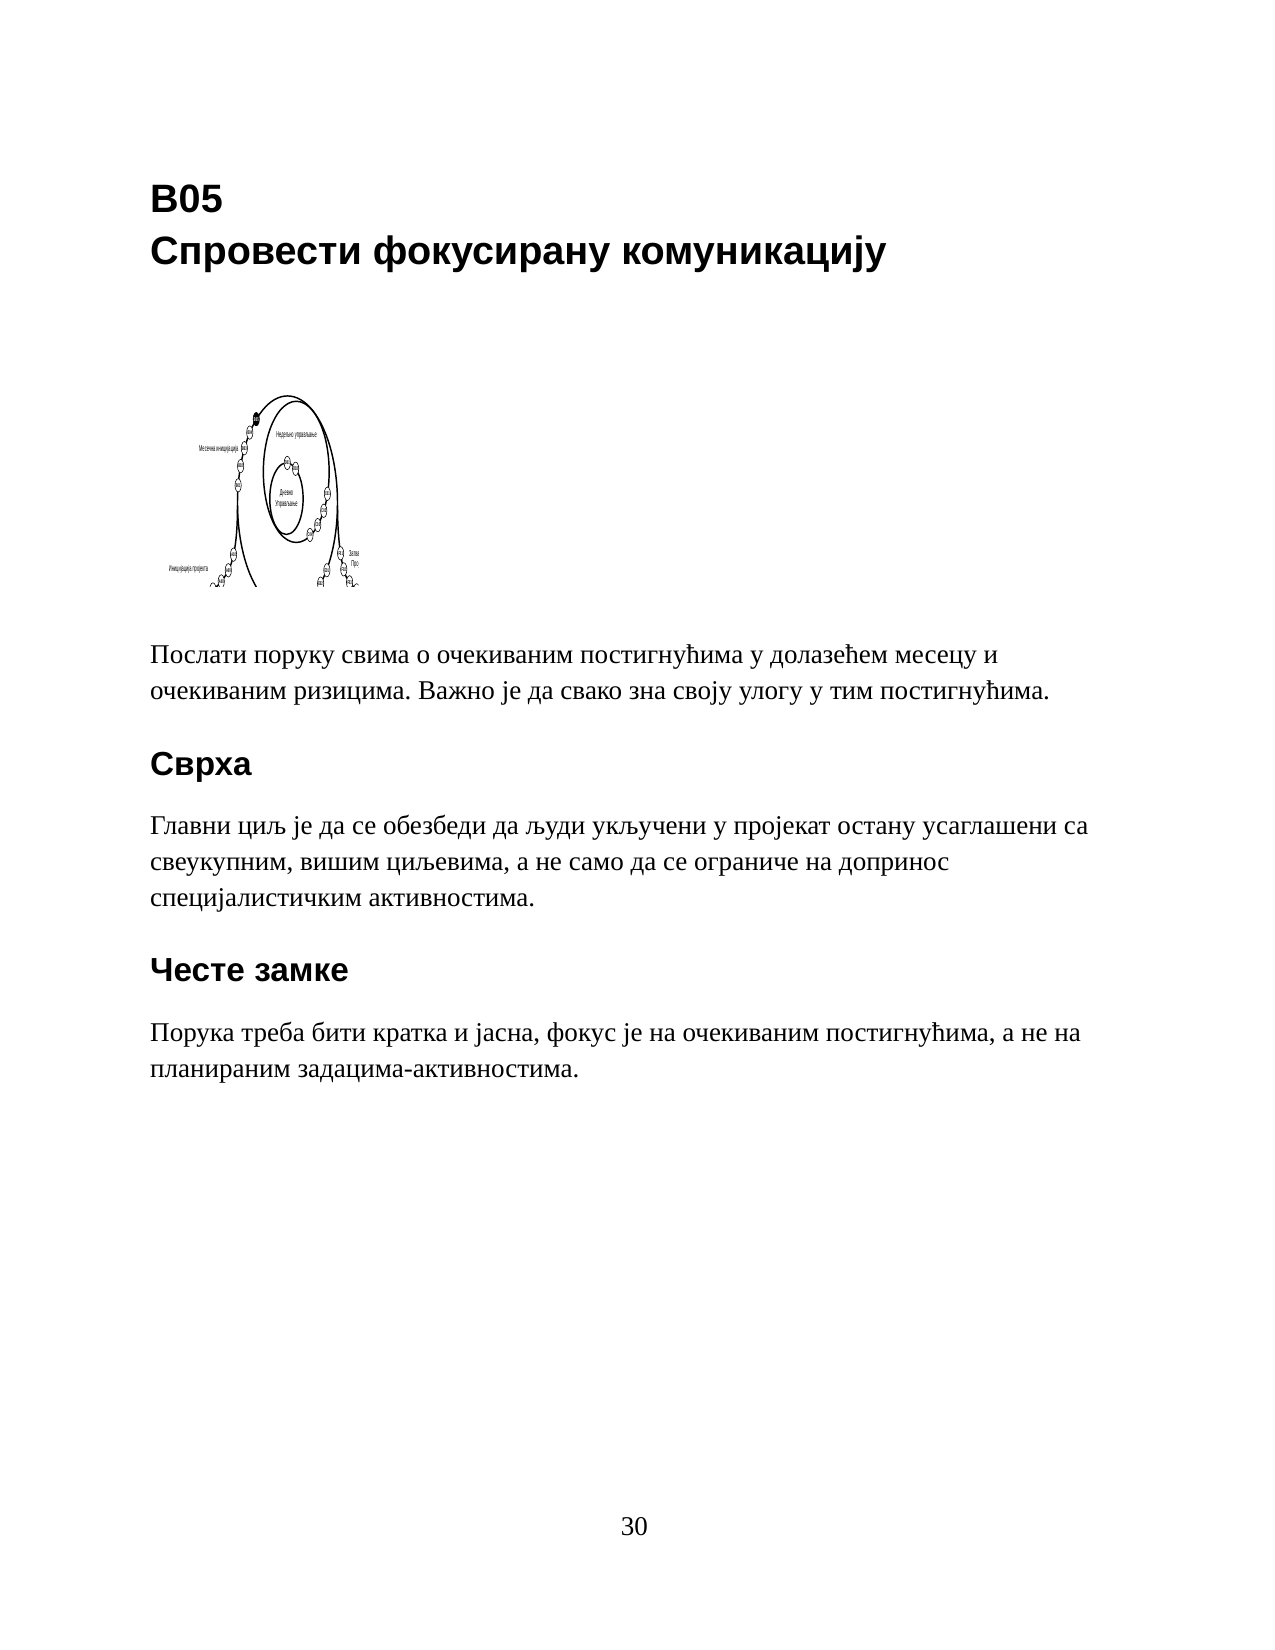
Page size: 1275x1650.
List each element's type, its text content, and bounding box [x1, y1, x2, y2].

subtitle Честе замке [150, 951, 1125, 989]
subtitle B05 Спровести фокусирану комуникацију [150, 175, 1125, 273]
text Главни циљ је да се обезбеди да људи укључени у пројекат остану усаглашени са свеукупним, вишим циљевима, а не само да се ограниче на допринос специјалистичким активностима. [150, 809, 1125, 912]
subtitle Сврха [150, 744, 1125, 782]
text Послати поруку свима о очекиваним постигнућима у долазећем месецу и очекиваним ризицима. Важно је да свако зна своју улогу у тим постигнућима. [150, 638, 1125, 705]
text Порука треба бити кратка и јасна, фокус је на очекиваним постигнућима, а не на планираним задацима-активностима. [150, 1016, 1125, 1083]
